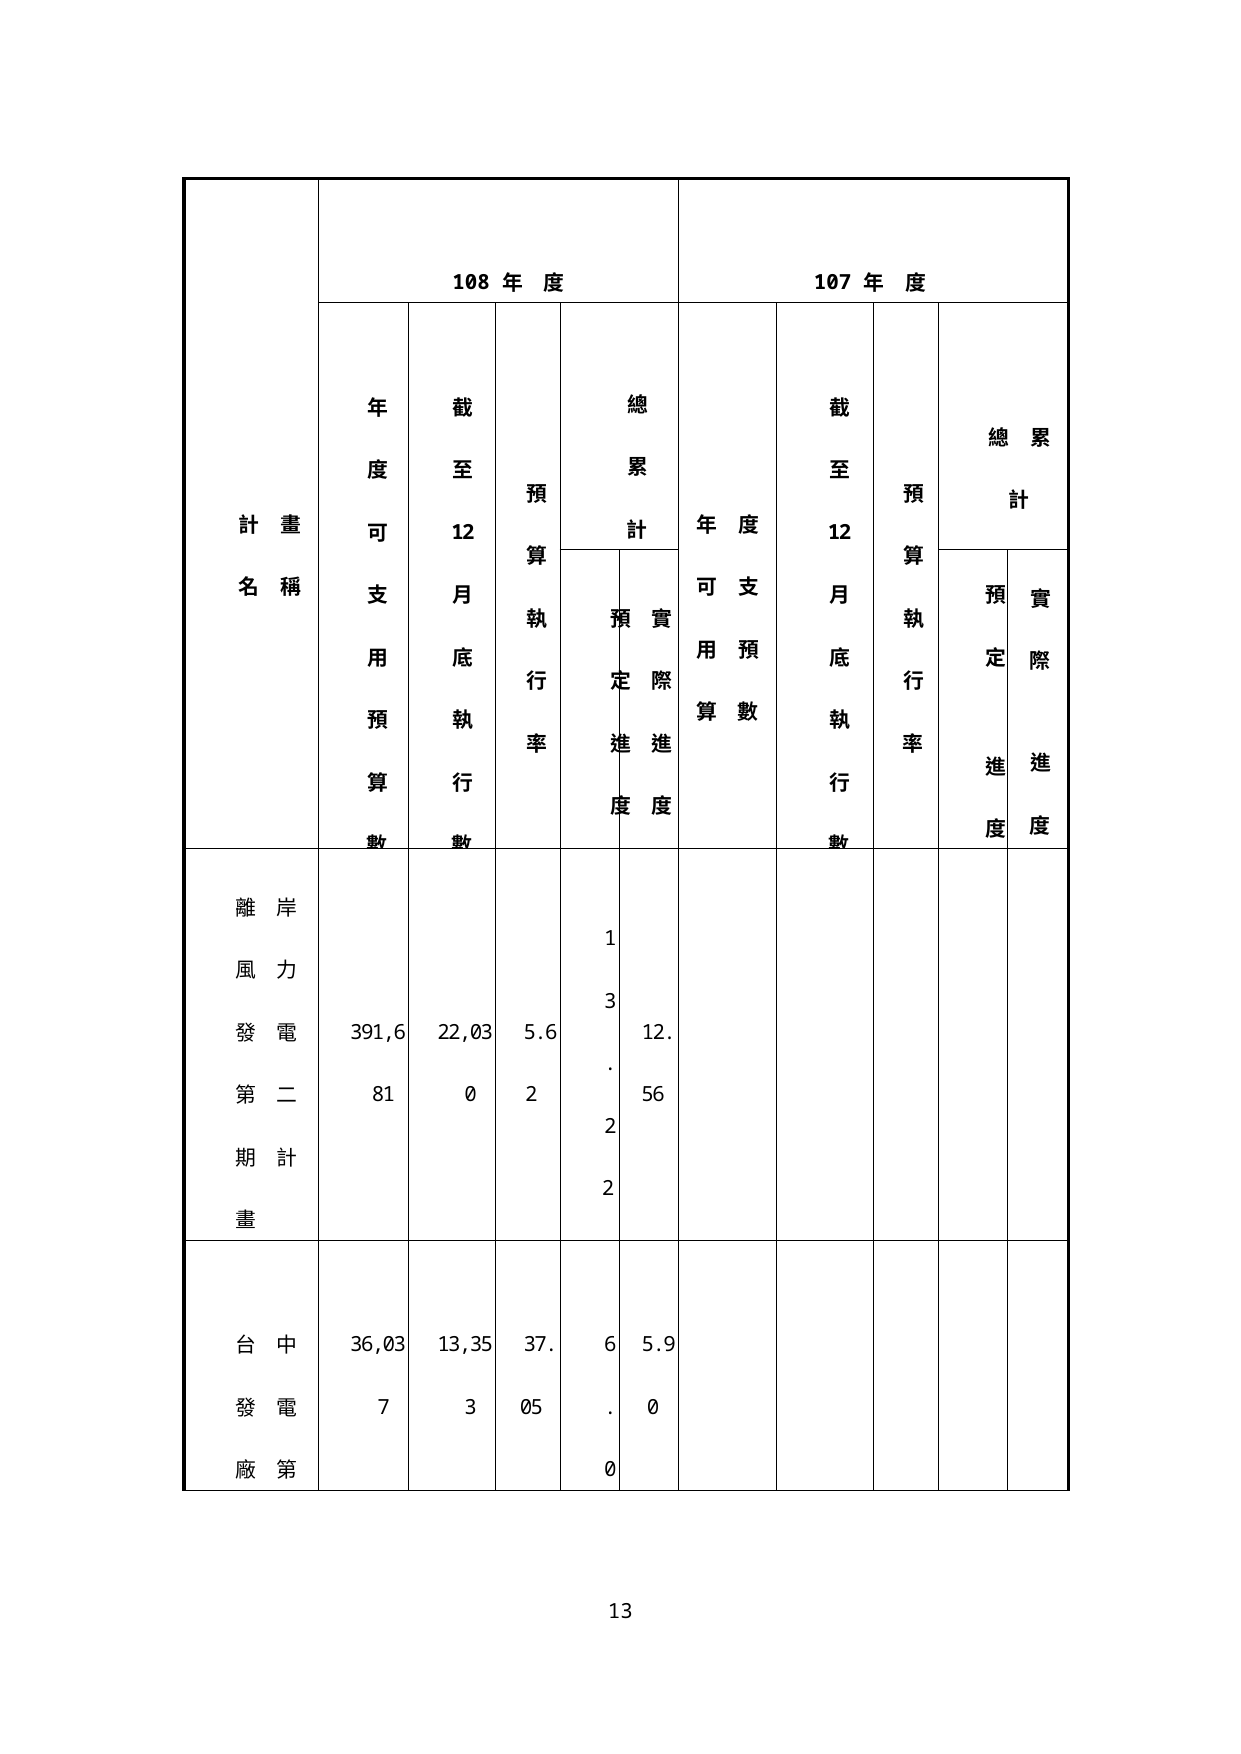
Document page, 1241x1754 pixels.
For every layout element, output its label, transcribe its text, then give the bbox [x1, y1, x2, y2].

table_cell 總累計 [939, 303, 1067, 549]
table_cell 截至12月底執行數 [777, 303, 873, 848]
table_cell [777, 849, 873, 1240]
table_cell 預算執行率 [496, 303, 560, 848]
table_cell 實際 進度 [1008, 550, 1067, 848]
table_cell [874, 1241, 938, 1490]
table_cell 22,030 [409, 849, 495, 1240]
table_cell 離岸風力發電第二期計畫 [186, 849, 318, 1240]
table_cell [874, 849, 938, 1240]
table_cell 13.22 [561, 849, 619, 1240]
table_cell 預算執行率 [874, 303, 938, 848]
table_cell 年度可支用預算數 [679, 303, 776, 848]
table_cell 36,037 [319, 1241, 408, 1490]
table_cell 截至12月底執行數 [409, 303, 495, 848]
table_cell 5.90 [620, 1241, 678, 1490]
table_cell 391,681 [319, 849, 408, 1240]
table_cell [777, 1241, 873, 1490]
table_cell 12.56 [620, 849, 678, 1240]
table_cell 實際進度 [620, 550, 678, 848]
table_cell 預定進度 [561, 550, 619, 848]
table_cell 37.05 [496, 1241, 560, 1490]
table_cell 6.0 [561, 1241, 619, 1490]
table_cell 預定 進度 [939, 550, 1007, 848]
table_cell [1008, 849, 1067, 1240]
table_cell [1008, 1241, 1067, 1490]
table_cell [939, 1241, 1007, 1490]
table_cell [679, 1241, 776, 1490]
table_cell 總累計 [561, 303, 678, 549]
table_cell 年度可支用預算數 [319, 303, 408, 848]
table_header 計畫名稱 [186, 180, 318, 848]
table_header 108年度 [319, 180, 678, 302]
table_cell [679, 849, 776, 1240]
table_cell 台中發電廠第 [186, 1241, 318, 1490]
table_cell 13,353 [409, 1241, 495, 1490]
table_header 107年度 [679, 180, 1067, 302]
table_cell [939, 849, 1007, 1240]
table_cell 5.62 [496, 849, 560, 1240]
